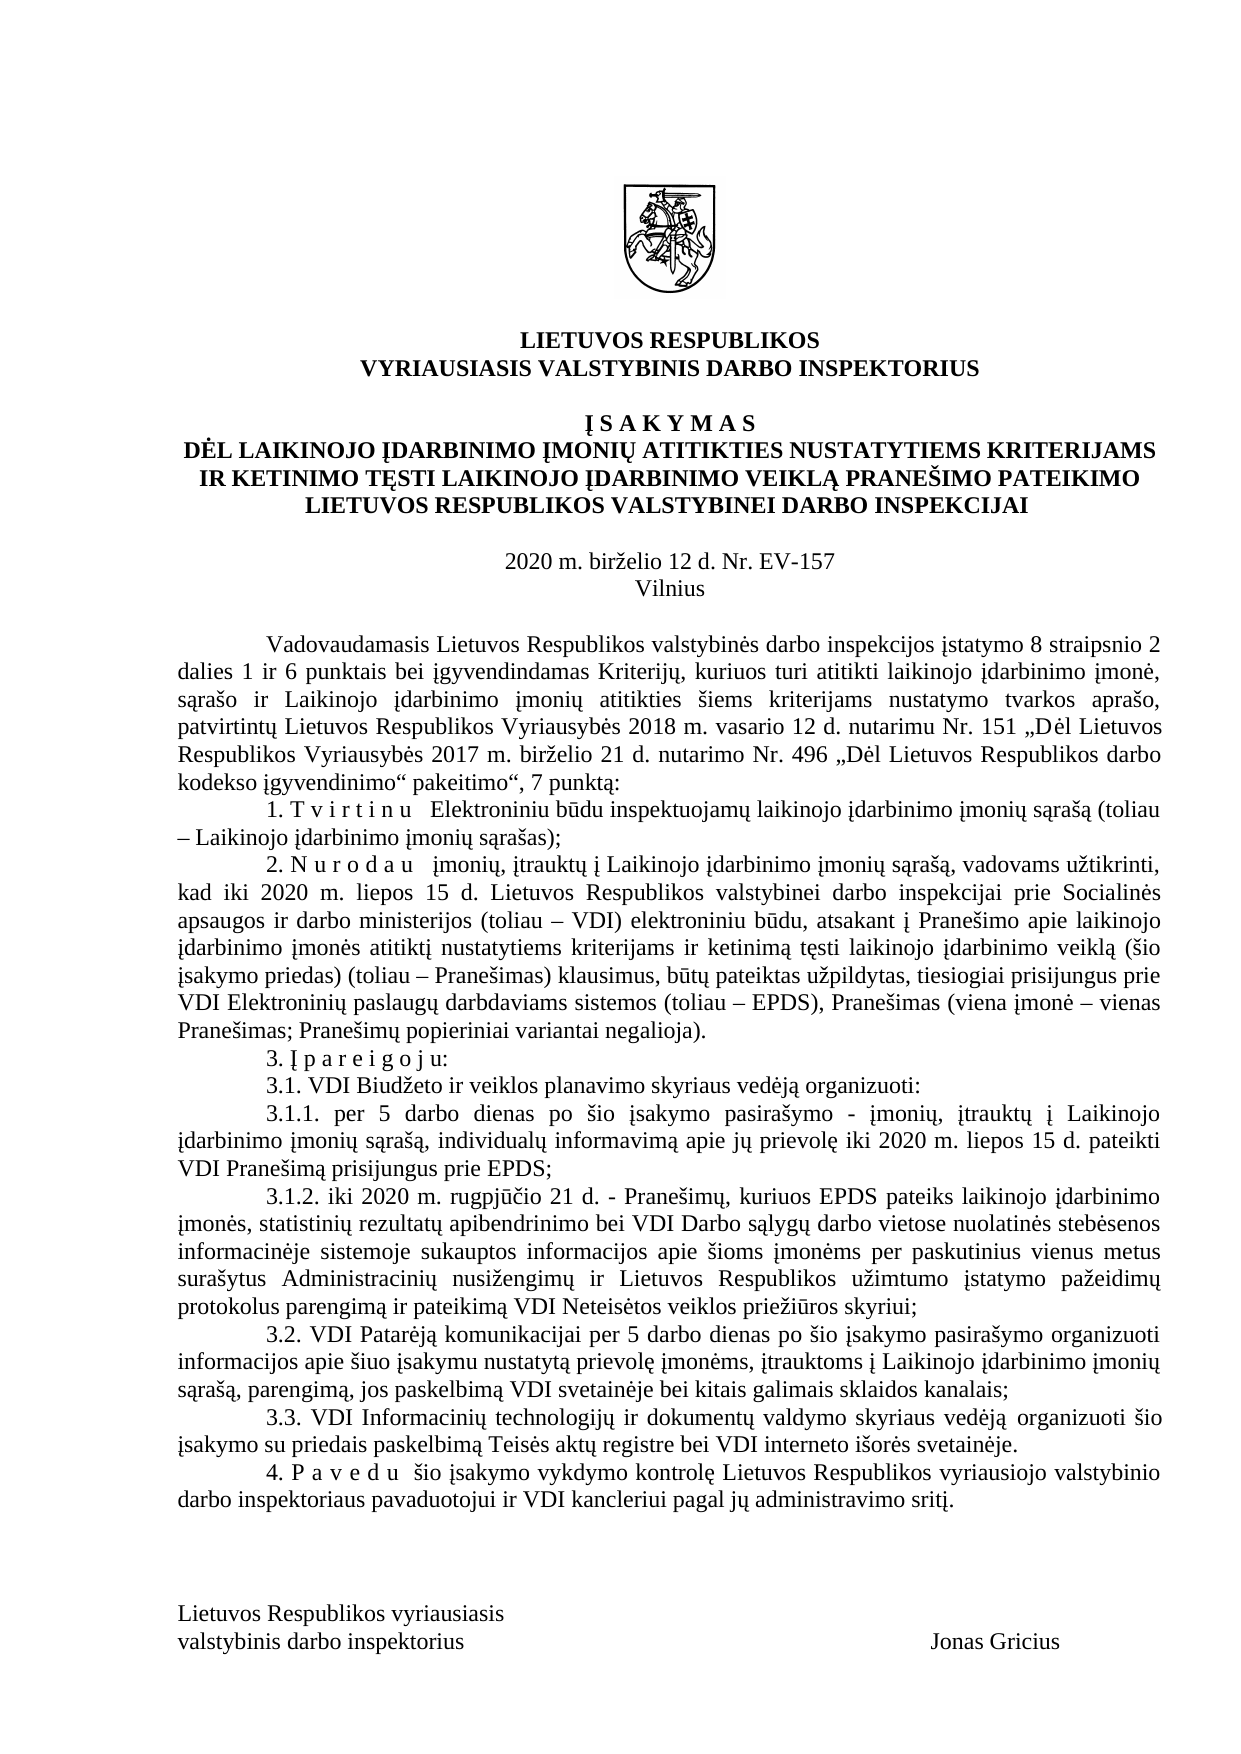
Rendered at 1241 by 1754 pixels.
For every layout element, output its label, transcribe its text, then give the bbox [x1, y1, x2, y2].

text 3. Į p a r e i g o j u: [177, 1044, 1162, 1071]
text Lietuvos Respublikos vyriausiasis [177, 1599, 1162, 1627]
text valstybinis darbo inspektorius Jonas Gricius [177, 1627, 1162, 1654]
text 3.1. VDI Biudžeto ir veiklos planavimo skyriaus vedėją organizuoti: [177, 1071, 1162, 1099]
text Į S A K Y M A S [177, 409, 1162, 436]
text DĖL LAIKINOJO ĮDARBINIMO ĮMONIŲ ATITIKTIES NUSTATYTIEMS KRITERIJAMS IR KETINIMO TĘSTI LAIKINOJO ĮDARBINIMO VEIKLĄ PRANEŠIMO PATEIKIMO LIETUVOS RESPUBLIKOS VALSTYBINEI DARBO INSPEKCIJAI [177, 436, 1162, 519]
text LIETUVOS RESPUBLIKOS [177, 326, 1162, 353]
text 1. T v i r t i n u Elektroniniu būdu inspektuojamų laikinojo įdarbinimo įmonių sąrašą (toliau – Laikinojo įdarbinimo įmonių sąrašas); [177, 795, 1162, 850]
text Vadovaudamasis Lietuvos Respublikos valstybinės darbo inspekcijos įstatymo 8 straipsnio 2 dalies 1 ir 6 punktais bei įgyvendindamas Kriterijų, kuriuos turi atitikti laikinojo įdarbinimo įmonė, sąrašo ir Laikinojo įdarbinimo įmonių atitikties šiems kriterijams nustatymo tvarkos aprašo, patvirtintų Lietuvos Respublikos Vyriausybės 2018 m. vasario 12 d. nutarimu Nr. 151 „Dėl Lietuvos Respublikos Vyriausybės 2017 m. birželio 21 d. nutarimo Nr. 496 „Dėl Lietuvos Respublikos darbo kodekso įgyvendinimo“ pakeitimo“, 7 punktą: [177, 629, 1162, 795]
text 3.1.2. iki 2020 m. rugpjūčio 21 d. - Pranešimų, kuriuos EPDS pateiks laikinojo įdarbinimo įmonės, statistinių rezultatų apibendrinimo bei VDI Darbo sąlygų darbo vietose nuolatinės stebėsenos informacinėje sistemoje sukauptos informacijos apie šioms įmonėms per paskutinius vienus metus surašytus Administracinių nusižengimų ir Lietuvos Respublikos užimtumo įstatymo pažeidimų protokolus parengimą ir pateikimą VDI Neteisėtos veiklos priežiūros skyriui; [177, 1182, 1162, 1320]
text 2020 m. birželio 12 d. Nr. EV-157 [177, 547, 1162, 574]
text 3.2. VDI Patarėją komunikacijai per 5 darbo dienas po šio įsakymo pasirašymo organizuoti informacijos apie šiuo įsakymu nustatytą prievolę įmonėms, įtrauktoms į Laikinojo įdarbinimo įmonių sąrašą, parengimą, jos paskelbimą VDI svetainėje bei kitais galimais sklaidos kanalais; [177, 1320, 1162, 1402]
text 3.3. VDI Informacinių technologijų ir dokumentų valdymo skyriaus vedėją organizuoti šio įsakymo su priedais paskelbimą Teisės aktų registre bei VDI interneto išorės svetainėje. [177, 1402, 1162, 1458]
text VYRIAUSIASIS VALSTYBINIS DARBO INSPEKTORIUS [177, 353, 1162, 381]
text 4. P a v e d u šio įsakymo vykdymo kontrolę Lietuvos Respublikos vyriausiojo valstybinio darbo inspektoriaus pavaduotojui ir VDI kancleriui pagal jų administravimo sritį. [177, 1458, 1162, 1513]
text 3.1.1. per 5 darbo dienas po šio įsakymo pasirašymo - įmonių, įtrauktų į Laikinojo įdarbinimo įmonių sąrašą, individualų informavimą apie jų prievolę iki 2020 m. liepos 15 d. pateikti VDI Pranešimą prisijungus prie EPDS; [177, 1099, 1162, 1182]
text 2. N u r o d a u įmonių, įtrauktų į Laikinojo įdarbinimo įmonių sąrašą, vadovams užtikrinti, kad iki 2020 m. liepos 15 d. Lietuvos Respublikos valstybinei darbo inspekcijai prie Socialinės apsaugos ir darbo ministerijos (toliau – VDI) elektroniniu būdu, atsakant į Pranešimo apie laikinojo įdarbinimo įmonės atitiktį nustatytiems kriterijams ir ketinimą tęsti laikinojo įdarbinimo veiklą (šio įsakymo priedas) (toliau – Pranešimas) klausimus, būtų pateiktas užpildytas, tiesiogiai prisijungus prie VDI Elektroninių paslaugų darbdaviams sistemos (toliau – EPDS), Pranešimas (viena įmonė – vienas Pranešimas; Pranešimų popieriniai variantai negalioja). [177, 850, 1162, 1044]
text Vilnius [177, 574, 1162, 602]
